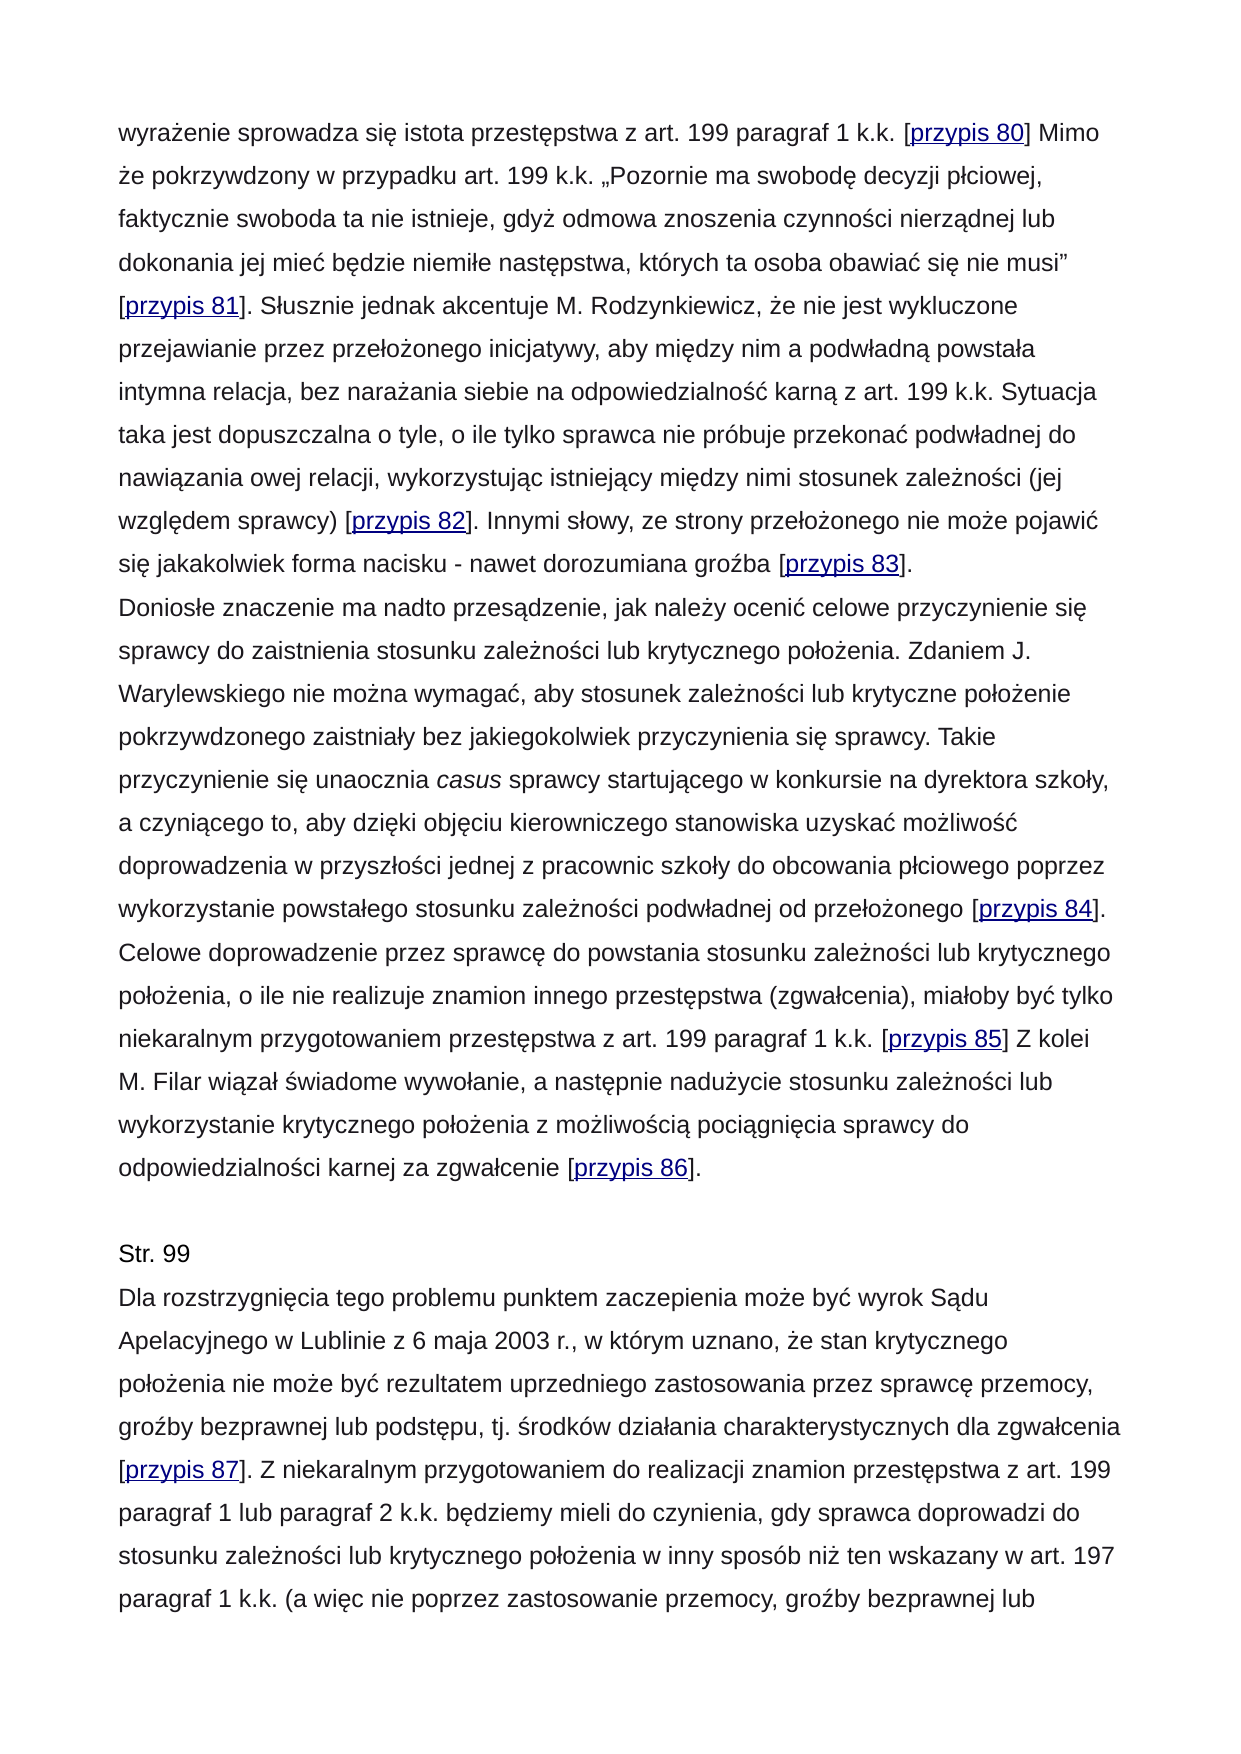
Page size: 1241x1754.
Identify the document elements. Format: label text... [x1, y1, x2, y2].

text Dla rozstrzygnięcia tego problemu punktem zaczepienia może być wyrok Sądu Apelacyjnego w Lublinie z 6 maja 2003 r., w którym uznano, że stan krytycznego położenia nie może być rezultatem uprzedniego zastosowania przez sprawcę przemocy, groźby bezprawnej lub podstępu, tj. środków działania charakterystycznych dla zgwałcenia [przypis 87]. Z niekaralnym przygotowaniem do realizacji znamion przestępstwa z art. 199 paragraf 1 lub paragraf 2 k.k. będziemy mieli do czynienia, gdy sprawca doprowadzi do stosunku zależności lub krytycznego położenia w inny sposób niż ten wskazany w art. 197 paragraf 1 k.k. (a więc nie poprzez zastosowanie przemocy, groźby bezprawnej lub [118, 1282, 1122, 1613]
text Doniosłe znaczenie ma nadto przesądzenie, jak należy ocenić celowe przyczynienie się sprawcy do zaistnienia stosunku zależności lub krytycznego położenia. Zdaniem J. Warylewskiego nie można wymagać, aby stosunek zależności lub krytyczne położenie pokrzywdzonego zaistniały bez jakiegokolwiek przyczynienia się sprawcy. Takie przyczynienie się unaocznia casus sprawcy startującego w konkursie na dyrektora szkoły, a czyniącego to, aby dzięki objęciu kierowniczego stanowiska uzyskać możliwość doprowadzenia w przyszłości jednej z pracownic szkoły do obcowania płciowego poprzez wykorzystanie powstałego stosunku zależności podwładnej od przełożonego [przypis 84]. Celowe doprowadzenie przez sprawcę do powstania stosunku zależności lub krytycznego położenia, o ile nie realizuje znamion innego przestępstwa (zgwałcenia), miałoby być tylko niekaralnym przygotowaniem przestępstwa z art. 199 paragraf 1 k.k. [przypis 85] Z kolei M. Filar wiązał świadome wywołanie, a następnie nadużycie stosunku zależności lub wykorzystanie krytycznego położenia z możliwością pociągnięcia sprawcy do odpowiedzialności karnej za zgwałcenie [przypis 86]. [118, 592, 1122, 1182]
text wyrażenie sprowadza się istota przestępstwa z art. 199 paragraf 1 k.k. [przypis 80] Mimo że pokrzywdzony w przypadku art. 199 k.k. „Pozornie ma swobodę decyzji płciowej, faktycznie swoboda ta nie istnieje, gdyż odmowa znoszenia czynności nierządnej lub dokonania jej mieć będzie niemiłe następstwa, których ta osoba obawiać się nie musi” [przypis 81]. Słusznie jednak akcentuje M. Rodzynkiewicz, że nie jest wykluczone przejawianie przez przełożonego inicjatywy, aby między nim a podwładną powstała intymna relacja, bez narażania siebie na odpowiedzialność karną z art. 199 k.k. Sytuacja taka jest dopuszczalna o tyle, o ile tylko sprawca nie próbuje przekonać podwładnej do nawiązania owej relacji, wykorzystując istniejący między nimi stosunek zależności (jej względem sprawcy) [przypis 82]. Innymi słowy, ze strony przełożonego nie może pojawić się jakakolwiek forma nacisku - nawet dorozumiana groźba [przypis 83]. [118, 118, 1122, 578]
text Str. 99 [118, 1239, 1122, 1268]
